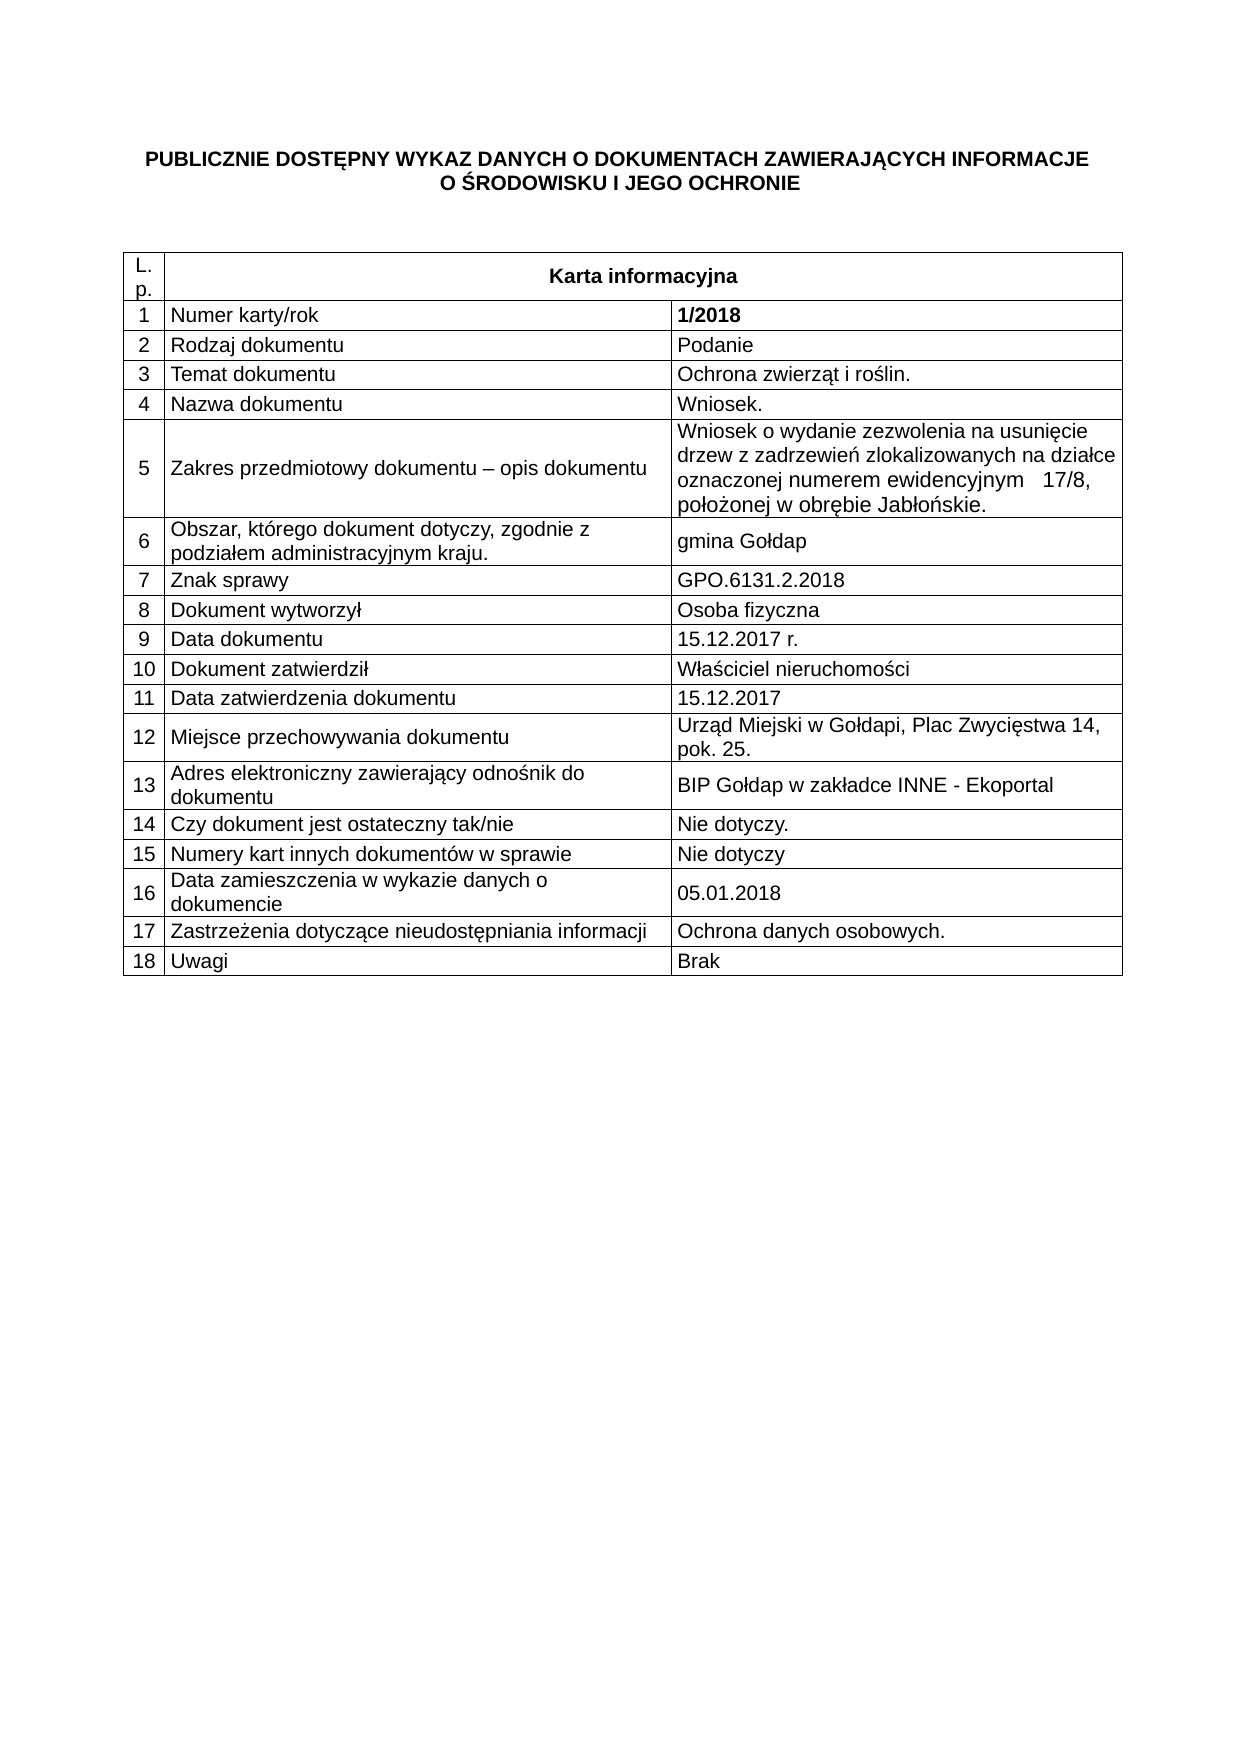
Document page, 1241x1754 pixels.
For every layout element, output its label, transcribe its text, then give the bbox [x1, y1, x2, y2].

table_cell Właściciel nieruchomości [672, 655, 1122, 683]
table_cell Obszar, którego dokument dotyczy, zgodnie z podziałem administracyjnym kraju. [165, 518, 671, 565]
table_cell 15.12.2017 [672, 685, 1122, 713]
table_cell Numery kart innych dokumentów w sprawie [165, 840, 671, 868]
table_cell 3 [124, 361, 164, 389]
table_cell Wniosek o wydanie zezwolenia na usunięcie drzew z zadrzewień zlokalizowanych na działce oznaczonej numerem ewidencyjnym 17/8, położonej w obrębie Jabłońskie. [672, 420, 1122, 517]
table_cell 1 [124, 301, 164, 330]
table_cell Numer karty/rok [165, 301, 671, 330]
table_header Karta informacyjna [165, 253, 1122, 300]
table_cell 4 [124, 390, 164, 419]
table_cell Temat dokumentu [165, 361, 671, 389]
table_cell gmina Gołdap [672, 518, 1122, 565]
table_cell 9 [124, 625, 164, 654]
table_cell 11 [124, 685, 164, 713]
table_cell 13 [124, 762, 164, 809]
table_cell 10 [124, 655, 164, 683]
table_cell Nie dotyczy. [672, 810, 1122, 839]
table_cell Miejsce przechowywania dokumentu [165, 714, 671, 761]
table_cell GPO.6131.2.2018 [672, 566, 1122, 595]
table_cell 2 [124, 331, 164, 359]
table_cell Rodzaj dokumentu [165, 331, 671, 359]
table_cell Zakres przedmiotowy dokumentu – opis dokumentu [165, 420, 671, 517]
text PUBLICZNIE DOSTĘPNY WYKAZ DANYCH O DOKUMENTACH ZAWIERAJĄCYCH INFORMACJE O ŚRODOWISKU I JEGO OCHRONIE [118, 147, 1122, 195]
table_cell 12 [124, 714, 164, 761]
table_cell Data zamieszczenia w wykazie danych o dokumencie [165, 869, 671, 916]
table_cell Data zatwierdzenia dokumentu [165, 685, 671, 713]
table_cell Data dokumentu [165, 625, 671, 654]
table_header L. p. [124, 253, 164, 300]
table_cell 05.01.2018 [672, 869, 1122, 916]
table_cell Dokument wytworzył [165, 596, 671, 624]
table_cell 18 [124, 947, 164, 975]
table_cell 15.12.2017 r. [672, 625, 1122, 654]
table_cell 17 [124, 917, 164, 946]
table_cell Uwagi [165, 947, 671, 975]
table_cell Znak sprawy [165, 566, 671, 595]
table_cell Dokument zatwierdził [165, 655, 671, 683]
table_cell 1/2018 [672, 301, 1122, 330]
table_cell BIP Gołdap w zakładce INNE - Ekoportal [672, 762, 1122, 809]
table_cell Adres elektroniczny zawierający odnośnik do dokumentu [165, 762, 671, 809]
table_cell Nazwa dokumentu [165, 390, 671, 419]
table_cell 15 [124, 840, 164, 868]
table_cell Osoba fizyczna [672, 596, 1122, 624]
table_cell 16 [124, 869, 164, 916]
table_cell Nie dotyczy [672, 840, 1122, 868]
table_cell Ochrona danych osobowych. [672, 917, 1122, 946]
table_cell Brak [672, 947, 1122, 975]
table_cell 8 [124, 596, 164, 624]
table_cell Czy dokument jest ostateczny tak/nie [165, 810, 671, 839]
table_cell Podanie [672, 331, 1122, 359]
table_cell Ochrona zwierząt i roślin. [672, 361, 1122, 389]
table_cell 5 [124, 420, 164, 517]
table_cell Urząd Miejski w Gołdapi, Plac Zwycięstwa 14, pok. 25. [672, 714, 1122, 761]
table_cell 6 [124, 518, 164, 565]
table_cell 14 [124, 810, 164, 839]
table_cell Wniosek. [672, 390, 1122, 419]
table_cell Zastrzeżenia dotyczące nieudostępniania informacji [165, 917, 671, 946]
table_cell 7 [124, 566, 164, 595]
